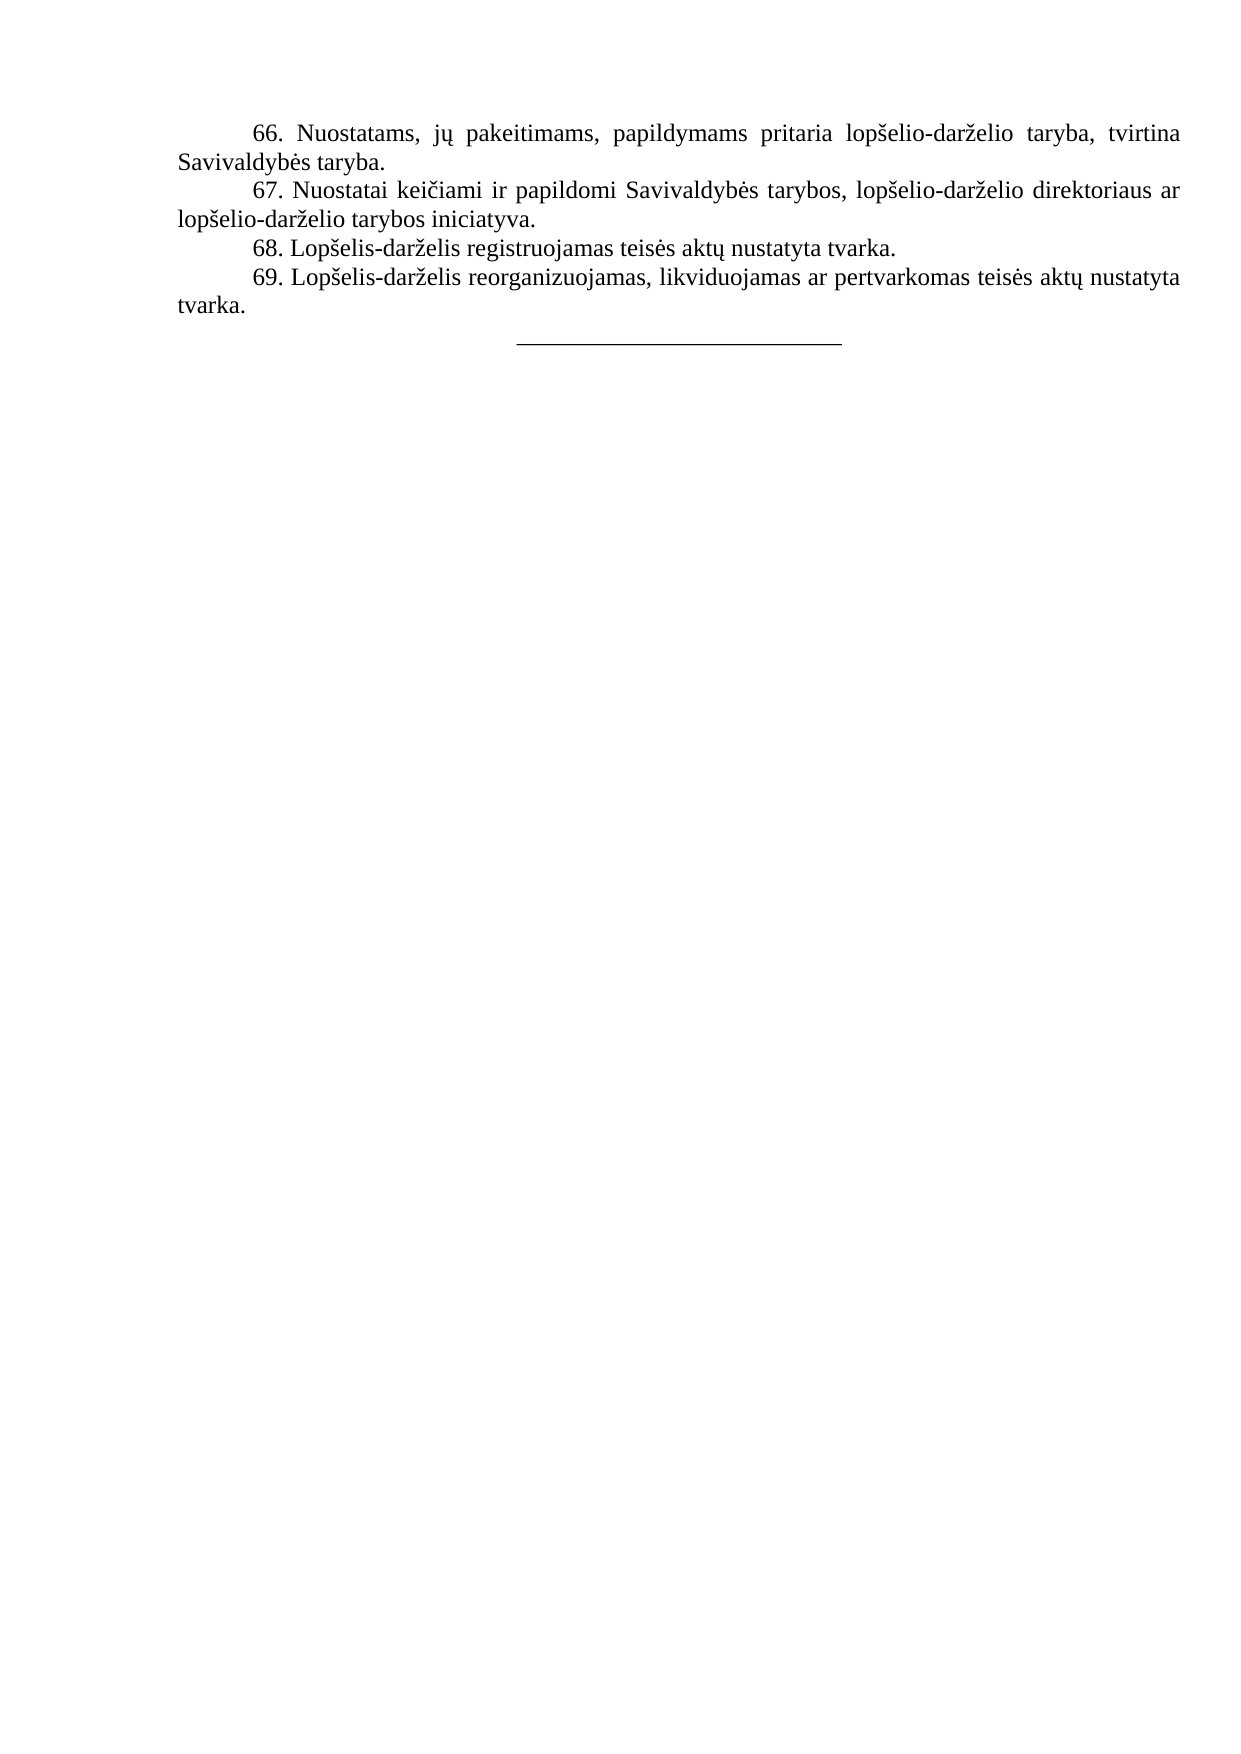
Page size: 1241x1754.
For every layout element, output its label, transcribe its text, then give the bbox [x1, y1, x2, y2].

text 67. Nuostatai keičiami ir papildomi Savivaldybės tarybos, lopšelio-darželio direktoriaus ar lopšelio-darželio tarybos iniciatyva. [177, 176, 1181, 233]
text __________________________ [177, 319, 1181, 348]
text 66. Nuostatams, jų pakeitimams, papildymams pritaria lopšelio-darželio taryba, tvirtina Savivaldybės taryba. [177, 118, 1181, 176]
text 69. Lopšelis-darželis reorganizuojamas, likviduojamas ar pertvarkomas teisės aktų nustatyta tvarka. [177, 262, 1181, 319]
text 68. Lopšelis-darželis registruojamas teisės aktų nustatyta tvarka. [177, 233, 1181, 262]
